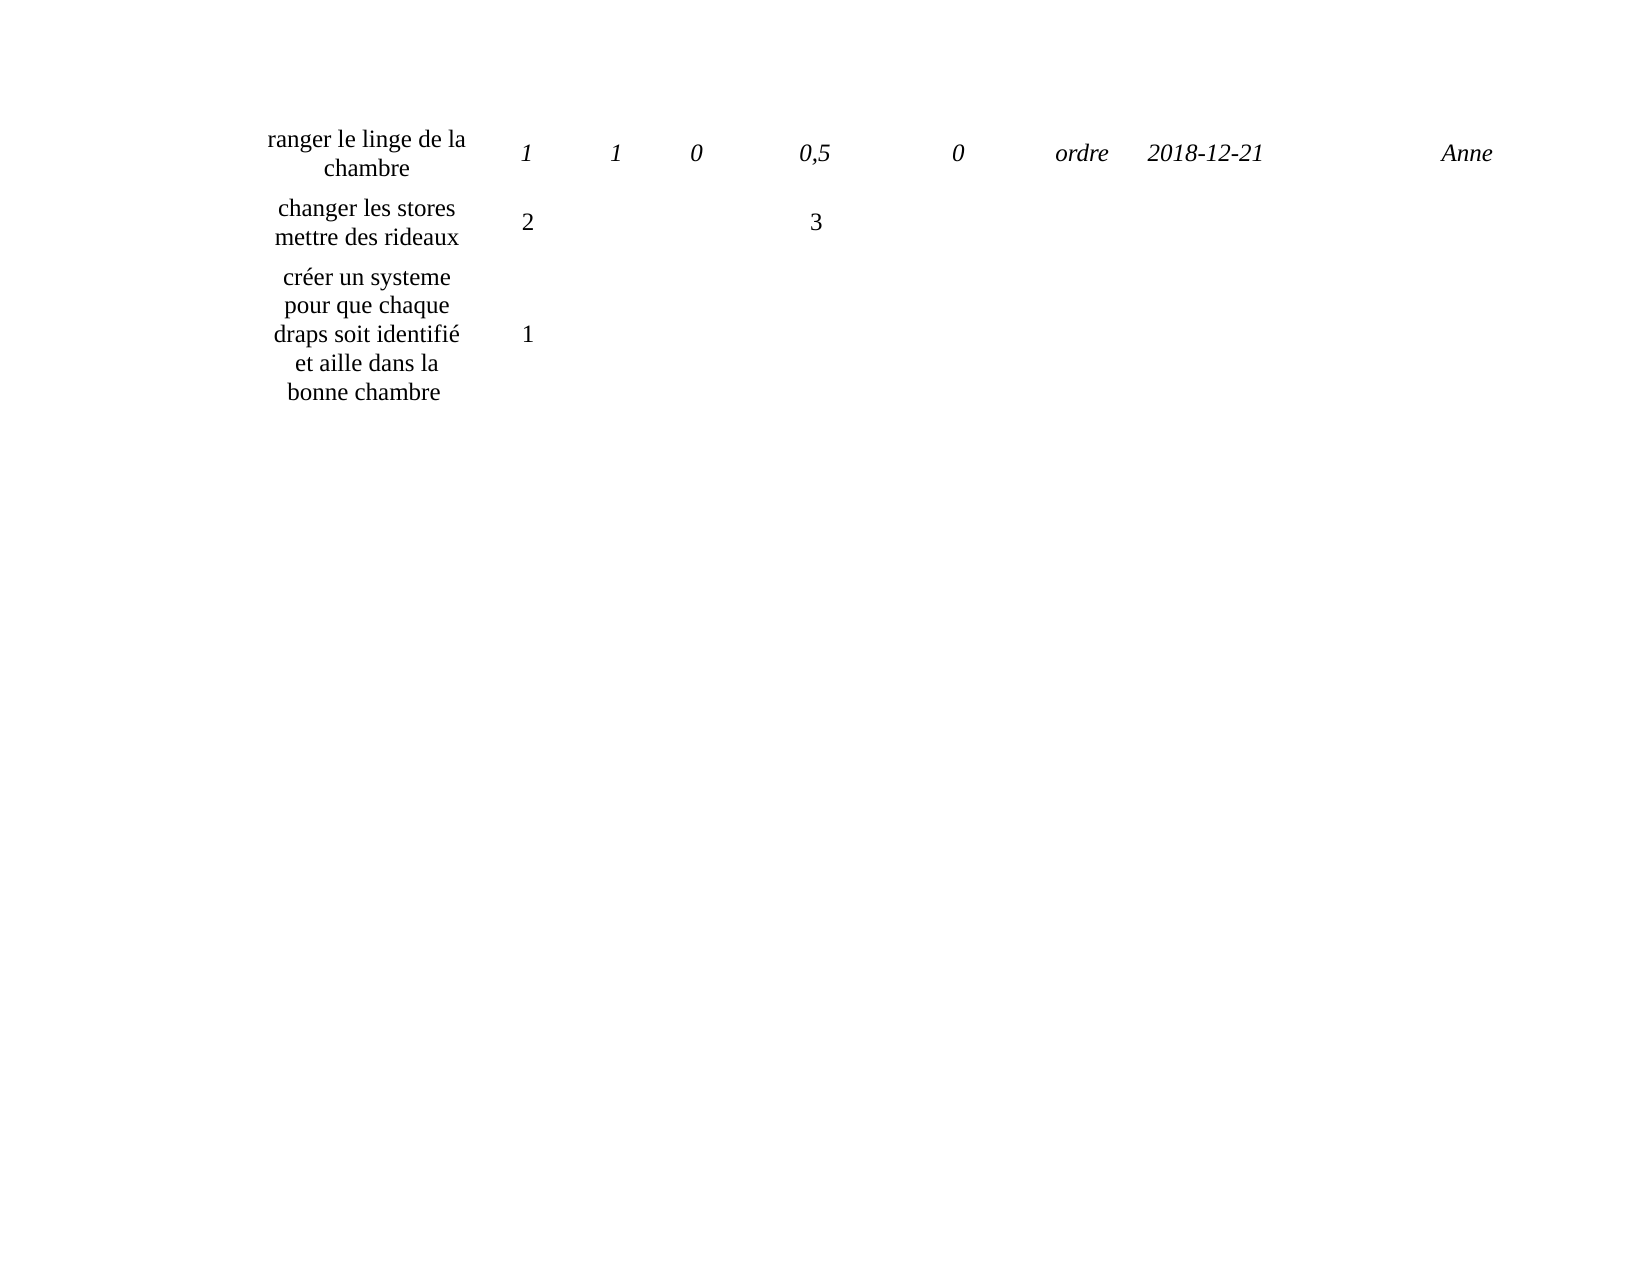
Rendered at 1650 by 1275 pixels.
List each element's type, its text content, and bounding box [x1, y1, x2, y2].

table_cell [118, 894, 257, 934]
table_cell [476, 894, 579, 934]
table_cell [1274, 451, 1404, 492]
table_cell [892, 572, 1027, 612]
table_cell [579, 934, 655, 974]
table_cell [118, 256, 257, 411]
table_cell 0 [655, 118, 740, 187]
table_cell 0,5 [740, 118, 892, 187]
table_cell [1404, 934, 1532, 974]
table_cell [1274, 532, 1404, 572]
table_cell [1140, 411, 1274, 451]
table_cell [1274, 492, 1404, 532]
table_cell [892, 894, 1027, 934]
table_cell [1140, 733, 1274, 773]
table_cell [579, 492, 655, 532]
table_cell [1274, 1055, 1404, 1095]
table_cell [1404, 974, 1532, 1014]
table_cell [1404, 572, 1532, 612]
table_cell [1274, 572, 1404, 612]
table_cell [740, 411, 892, 451]
table_cell [655, 451, 740, 492]
table_cell [476, 854, 579, 894]
table_cell [1404, 256, 1532, 411]
table_cell [1027, 1014, 1139, 1054]
table_cell [655, 813, 740, 853]
table_cell [655, 532, 740, 572]
table_cell [655, 187, 740, 256]
table_cell [257, 894, 476, 934]
table_cell [655, 934, 740, 974]
table_cell [579, 1095, 655, 1135]
table_cell [257, 411, 476, 451]
table_cell [1274, 1095, 1404, 1135]
table_cell [655, 1014, 740, 1054]
table_cell [1274, 652, 1404, 693]
table_cell [118, 652, 257, 693]
table_cell [892, 733, 1027, 773]
table_cell [257, 612, 476, 652]
table_cell 1 [476, 118, 579, 187]
table_cell [1140, 934, 1274, 974]
table_cell [118, 813, 257, 853]
table_cell [476, 532, 579, 572]
table_cell [740, 1095, 892, 1135]
table_cell [118, 854, 257, 894]
table_cell [118, 492, 257, 532]
table_cell [740, 492, 892, 532]
table_cell [1140, 854, 1274, 894]
table_cell [1404, 733, 1532, 773]
table_cell [257, 572, 476, 612]
table_cell [892, 974, 1027, 1014]
table_cell [892, 1014, 1027, 1054]
table_cell [655, 854, 740, 894]
table_cell [1027, 733, 1139, 773]
table_cell [1404, 1095, 1532, 1135]
table_cell [1404, 451, 1532, 492]
table_cell [1274, 934, 1404, 974]
table_cell [1027, 693, 1139, 733]
table_cell [740, 894, 892, 934]
table_cell [476, 572, 579, 612]
table_cell [1404, 532, 1532, 572]
table_cell [655, 256, 740, 411]
table_cell [655, 894, 740, 934]
table_cell [1404, 187, 1532, 256]
table_cell Anne [1404, 118, 1532, 187]
table_cell [1027, 894, 1139, 934]
table_cell [1140, 894, 1274, 934]
table_cell [1404, 773, 1532, 813]
table_cell [579, 572, 655, 612]
table_cell [1140, 532, 1274, 572]
table_cell [579, 612, 655, 652]
table_cell [740, 813, 892, 853]
table_cell [740, 1014, 892, 1054]
table_cell [892, 854, 1027, 894]
table_cell [1274, 693, 1404, 733]
table_cell [1274, 187, 1404, 256]
table_cell [579, 256, 655, 411]
table_cell [892, 773, 1027, 813]
table_cell [1140, 451, 1274, 492]
table_cell [118, 1014, 257, 1054]
table_cell 1 [579, 118, 655, 187]
table_cell [476, 773, 579, 813]
table_cell [1027, 652, 1139, 693]
table_cell [740, 974, 892, 1014]
table_cell [118, 934, 257, 974]
table_cell [579, 813, 655, 853]
table_cell [1027, 572, 1139, 612]
table_cell [118, 693, 257, 733]
table_cell [892, 256, 1027, 411]
table_cell [118, 451, 257, 492]
table_cell [892, 411, 1027, 451]
table_cell [1140, 1014, 1274, 1054]
table_cell [1274, 773, 1404, 813]
table_cell changer les stores mettre des rideaux [257, 187, 476, 256]
table_cell [1027, 813, 1139, 853]
table_cell 2 [476, 187, 579, 256]
table_cell [1274, 733, 1404, 773]
table_cell [1404, 693, 1532, 733]
table_cell [257, 854, 476, 894]
table_cell [476, 813, 579, 853]
table_cell [579, 411, 655, 451]
table_cell [1140, 813, 1274, 853]
table_cell [118, 1095, 257, 1135]
table_cell [740, 934, 892, 974]
table_cell [1027, 1055, 1139, 1095]
table_cell [1274, 974, 1404, 1014]
table_cell [1027, 532, 1139, 572]
table_cell créer un systeme pour que chaque draps soit identifié et aille dans la bonne chambre [257, 256, 476, 411]
table_cell [476, 693, 579, 733]
table_cell [257, 652, 476, 693]
table_cell [579, 1014, 655, 1054]
table_cell 1 [476, 256, 579, 411]
table_cell [579, 733, 655, 773]
table_cell [476, 974, 579, 1014]
table_cell [476, 451, 579, 492]
table_cell [1140, 492, 1274, 532]
table_cell [1140, 773, 1274, 813]
table_cell [892, 451, 1027, 492]
table_cell [1274, 854, 1404, 894]
table_cell [476, 733, 579, 773]
table_cell [1027, 612, 1139, 652]
table_cell [1274, 118, 1404, 187]
table_cell [1404, 813, 1532, 853]
table_cell [118, 411, 257, 451]
table_cell [257, 1095, 476, 1135]
table_cell [476, 1095, 579, 1135]
table_cell [1404, 854, 1532, 894]
table_cell [892, 532, 1027, 572]
table_cell [476, 934, 579, 974]
table_cell [1404, 1055, 1532, 1095]
table_cell [1140, 974, 1274, 1014]
table_cell [579, 532, 655, 572]
table_cell [579, 854, 655, 894]
table_cell [1027, 974, 1139, 1014]
table_cell [118, 1055, 257, 1095]
table_cell 0 [892, 118, 1027, 187]
table_cell [892, 693, 1027, 733]
table_cell [1274, 612, 1404, 652]
table_cell [655, 1055, 740, 1095]
table_cell [257, 1014, 476, 1054]
table_cell [257, 813, 476, 853]
table_cell [892, 652, 1027, 693]
table_cell [476, 1055, 579, 1095]
table_cell [579, 974, 655, 1014]
table_cell [257, 492, 476, 532]
table_cell [655, 411, 740, 451]
table_cell [740, 572, 892, 612]
table_cell [1140, 1055, 1274, 1095]
table_cell [118, 612, 257, 652]
table_cell [1274, 1014, 1404, 1054]
table_cell ranger le linge de la chambre [257, 118, 476, 187]
table_cell [1140, 1095, 1274, 1135]
table_cell [1027, 256, 1139, 411]
table_cell [892, 612, 1027, 652]
table_cell [655, 1095, 740, 1135]
table_cell [118, 532, 257, 572]
table_cell [740, 854, 892, 894]
table_cell [1027, 773, 1139, 813]
table_cell [1274, 256, 1404, 411]
table_cell [118, 572, 257, 612]
table_cell [740, 612, 892, 652]
table_cell ordre [1027, 118, 1139, 187]
table_cell [257, 974, 476, 1014]
table_cell [1404, 652, 1532, 693]
table_cell [118, 733, 257, 773]
table_cell [655, 492, 740, 532]
table_cell [257, 1055, 476, 1095]
table_cell [257, 532, 476, 572]
table_cell [740, 451, 892, 492]
table_cell [892, 187, 1027, 256]
table_cell [1404, 411, 1532, 451]
table_cell [1274, 411, 1404, 451]
table_cell [476, 1014, 579, 1054]
table_cell [1027, 854, 1139, 894]
table_cell [579, 693, 655, 733]
table_cell [1404, 1014, 1532, 1054]
table_cell [655, 974, 740, 1014]
table_cell [740, 733, 892, 773]
table_cell [740, 532, 892, 572]
table_cell [740, 773, 892, 813]
table_cell [740, 652, 892, 693]
table_cell [118, 118, 257, 187]
table_cell [118, 773, 257, 813]
table_cell [257, 934, 476, 974]
table_cell [1274, 813, 1404, 853]
table_cell [1027, 492, 1139, 532]
table_cell [1140, 612, 1274, 652]
table_cell [892, 813, 1027, 853]
table_cell [892, 492, 1027, 532]
table_cell [476, 411, 579, 451]
table_cell [476, 612, 579, 652]
table_cell [476, 492, 579, 532]
table_cell [892, 1055, 1027, 1095]
table_cell [655, 773, 740, 813]
table_cell 2018-12-21 [1140, 118, 1274, 187]
table_cell [1027, 451, 1139, 492]
table_cell [655, 572, 740, 612]
table_cell [1027, 187, 1139, 256]
table_cell [740, 256, 892, 411]
table_cell [1027, 1095, 1139, 1135]
table_cell [1274, 894, 1404, 934]
table_cell 3 [740, 187, 892, 256]
table_cell [257, 773, 476, 813]
table_cell [892, 1095, 1027, 1135]
table_cell [579, 652, 655, 693]
table_cell [1027, 411, 1139, 451]
table_cell [579, 773, 655, 813]
table_cell [257, 451, 476, 492]
table_cell [118, 974, 257, 1014]
table_cell [655, 652, 740, 693]
table_cell [1027, 934, 1139, 974]
table_cell [740, 693, 892, 733]
table_cell [1404, 612, 1532, 652]
table_cell [1140, 256, 1274, 411]
table_cell [1404, 894, 1532, 934]
table_cell [579, 1055, 655, 1095]
table_cell [1140, 572, 1274, 612]
table_cell [1404, 492, 1532, 532]
table_cell [257, 693, 476, 733]
table_cell [655, 733, 740, 773]
table_cell [892, 934, 1027, 974]
table_cell [1140, 652, 1274, 693]
table_cell [579, 187, 655, 256]
table_cell [579, 894, 655, 934]
table_cell [740, 1055, 892, 1095]
table_cell [476, 652, 579, 693]
table_cell [655, 612, 740, 652]
table_cell [579, 451, 655, 492]
table_cell [655, 693, 740, 733]
table_cell [1140, 693, 1274, 733]
table_cell [257, 733, 476, 773]
table_cell [118, 187, 257, 256]
table_cell [1140, 187, 1274, 256]
